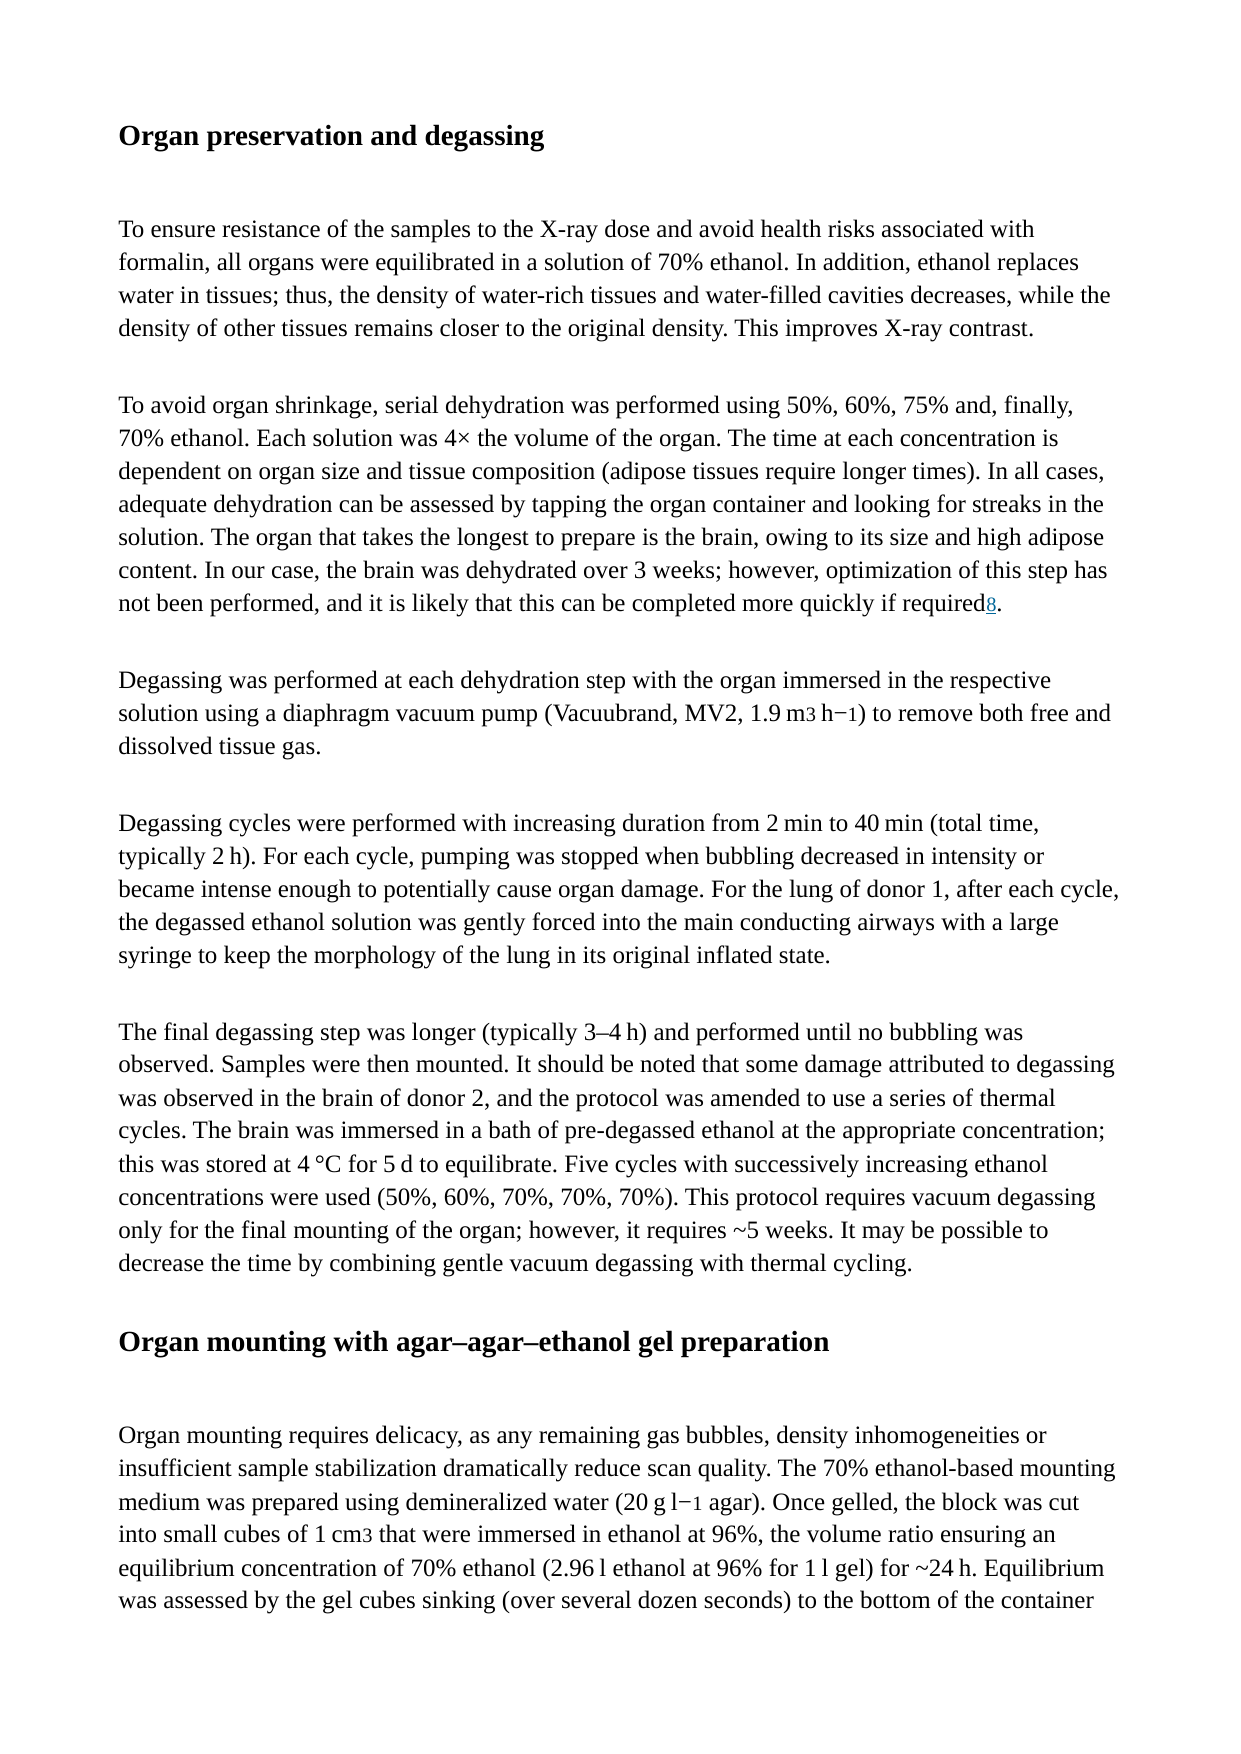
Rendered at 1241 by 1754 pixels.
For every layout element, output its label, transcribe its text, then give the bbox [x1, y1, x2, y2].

text To ensure resistance of the samples to the X-ray dose and avoid health risks associated with formalin, all organs were equilibrated in a solution of 70% ethanol. In addition, ethanol replaces water in tissues; thus, the density of water-rich tissues and water-filled cavities decreases, while the density of other tissues remains closer to the original density. This improves X-ray contrast. [118, 214, 1122, 342]
text To avoid organ shrinkage, serial dehydration was performed using 50%, 60%, 75% and, finally, 70% ethanol. Each solution was 4× the volume of the organ. The time at each concentration is dependent on organ size and tissue composition (adipose tissues require longer times). In all cases, adequate dehydration can be assessed by tapping the organ container and looking for streaks in the solution. The organ that takes the longest to prepare is the brain, owing to its size and high adipose content. In our case, the brain was dehydrated over 3 weeks; however, optimization of this step has not been performed, and it is likely that this can be completed more quickly if required8. [118, 390, 1122, 617]
subtitle Organ preservation and degassing [118, 118, 1122, 152]
subtitle Organ mounting with agar–agar–ethanol gel preparation [118, 1324, 1122, 1358]
text Organ mounting requires delicacy, as any remaining gas bubbles, density inhomogeneities or insufficient sample stabilization dramatically reduce scan quality. The 70% ethanol-based mounting medium was prepared using demineralized water (20 g l−1 agar). Once gelled, the block was cut into small cubes of 1 cm3 that were immersed in ethanol at 96%, the volume ratio ensuring an equilibrium concentration of 70% ethanol (2.96 l ethanol at 96% for 1 l gel) for ~24 h. Equilibrium was assessed by the gel cubes sinking (over several dozen seconds) to the bottom of the container [118, 1421, 1122, 1614]
text Degassing cycles were performed with increasing duration from 2 min to 40 min (total time, typically 2 h). For each cycle, pumping was stopped when bubbling decreased in intensity or became intense enough to potentially cause organ damage. For the lung of donor 1, after each cycle, the degassed ethanol solution was gently forced into the main conducting airways with a large syringe to keep the morphology of the lung in its original inflated state. [118, 808, 1122, 968]
text The final degassing step was longer (typically 3–4 h) and performed until no bubbling was observed. Samples were then mounted. It should be noted that some damage attributed to degassing was observed in the brain of donor 2, and the protocol was amended to use a series of thermal cycles. The brain was immersed in a bath of pre-degassed ethanol at the appropriate concentration; this was stored at 4 °C for 5 d to equilibrate. Five cycles with successively increasing ethanol concentrations were used (50%, 60%, 70%, 70%, 70%). This protocol requires vacuum degassing only for the final mounting of the organ; however, it requires ~5 weeks. It may be possible to decrease the time by combining gentle vacuum degassing with thermal cycling. [118, 1017, 1122, 1276]
text Degassing was performed at each dehydration step with the organ immersed in the respective solution using a diaphragm vacuum pump (Vacuubrand, MV2, 1.9 m3 h−1) to remove both free and dissolved tissue gas. [118, 665, 1122, 760]
